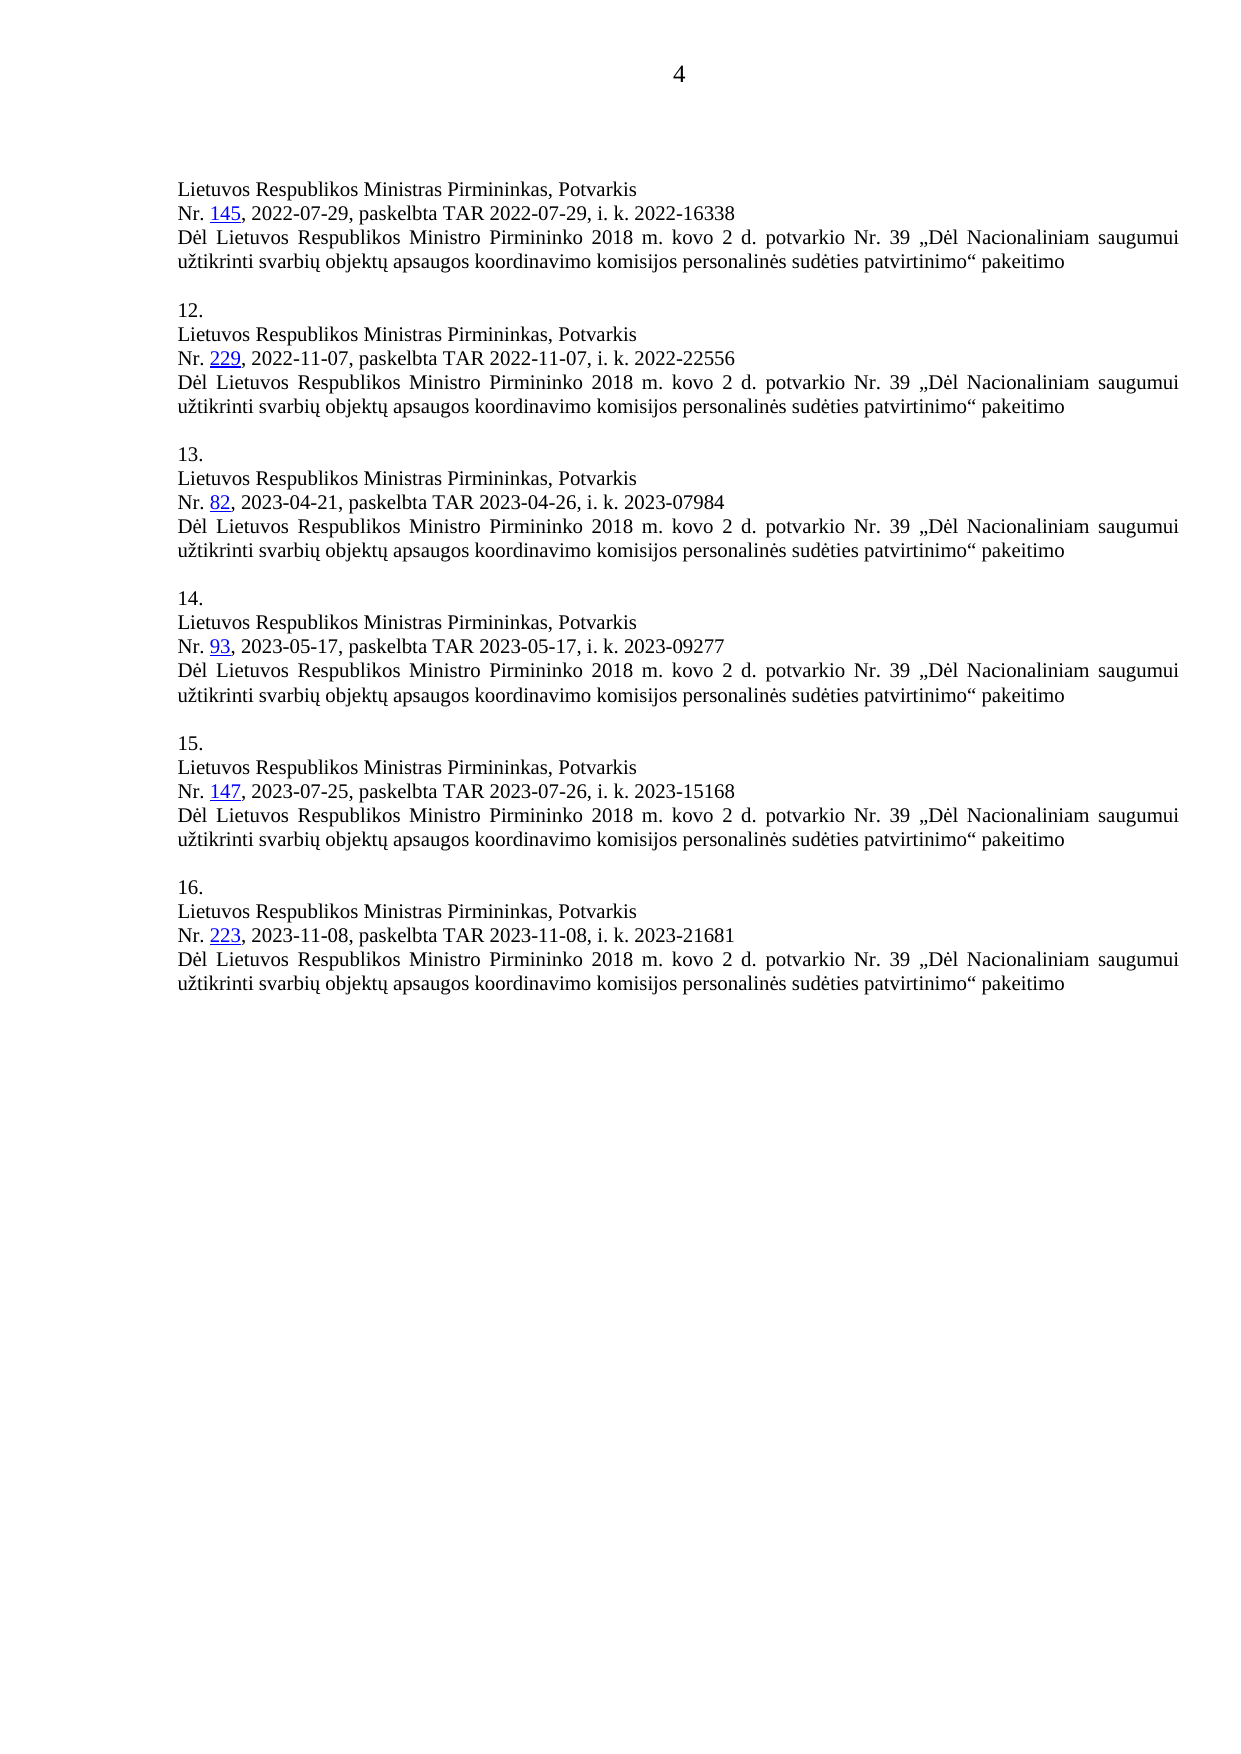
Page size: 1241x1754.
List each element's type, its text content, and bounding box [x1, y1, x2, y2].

text Nr. 145, 2022-07-29, paskelbta TAR 2022-07-29, i. k. 2022-16338 [177, 201, 1181, 225]
text Nr. 229, 2022-11-07, paskelbta TAR 2022-11-07, i. k. 2022-22556 [177, 346, 1181, 370]
text Lietuvos Respublikos Ministras Pirmininkas, Potvarkis [177, 466, 1181, 490]
text Dėl Lietuvos Respublikos Ministro Pirmininko 2018 m. kovo 2 d. potvarkio Nr. 39 „Dėl Nacionaliniam saugumui užtikrinti svarbių objektų apsaugos koordinavimo komisijos personalinės sudėties patvirtinimo“ pakeitimo [177, 803, 1181, 851]
text Lietuvos Respublikos Ministras Pirmininkas, Potvarkis [177, 755, 1181, 779]
text Nr. 147, 2023-07-25, paskelbta TAR 2023-07-26, i. k. 2023-15168 [177, 779, 1181, 803]
text 15. [177, 731, 1181, 755]
text 13. [177, 442, 1181, 466]
text Dėl Lietuvos Respublikos Ministro Pirmininko 2018 m. kovo 2 d. potvarkio Nr. 39 „Dėl Nacionaliniam saugumui užtikrinti svarbių objektų apsaugos koordinavimo komisijos personalinės sudėties patvirtinimo“ pakeitimo [177, 947, 1181, 995]
text Lietuvos Respublikos Ministras Pirmininkas, Potvarkis [177, 610, 1181, 634]
text 14. [177, 586, 1181, 610]
text Nr. 223, 2023-11-08, paskelbta TAR 2023-11-08, i. k. 2023-21681 [177, 923, 1181, 947]
text Nr. 93, 2023-05-17, paskelbta TAR 2023-05-17, i. k. 2023-09277 [177, 634, 1181, 658]
text 16. [177, 875, 1181, 899]
text Lietuvos Respublikos Ministras Pirmininkas, Potvarkis [177, 899, 1181, 923]
text Nr. 82, 2023-04-21, paskelbta TAR 2023-04-26, i. k. 2023-07984 [177, 490, 1181, 514]
text Dėl Lietuvos Respublikos Ministro Pirmininko 2018 m. kovo 2 d. potvarkio Nr. 39 „Dėl Nacionaliniam saugumui užtikrinti svarbių objektų apsaugos koordinavimo komisijos personalinės sudėties patvirtinimo“ pakeitimo [177, 514, 1181, 562]
text Lietuvos Respublikos Ministras Pirmininkas, Potvarkis [177, 177, 1181, 201]
text Dėl Lietuvos Respublikos Ministro Pirmininko 2018 m. kovo 2 d. potvarkio Nr. 39 „Dėl Nacionaliniam saugumui užtikrinti svarbių objektų apsaugos koordinavimo komisijos personalinės sudėties patvirtinimo“ pakeitimo [177, 370, 1181, 418]
text Lietuvos Respublikos Ministras Pirmininkas, Potvarkis [177, 322, 1181, 346]
text Dėl Lietuvos Respublikos Ministro Pirmininko 2018 m. kovo 2 d. potvarkio Nr. 39 „Dėl Nacionaliniam saugumui užtikrinti svarbių objektų apsaugos koordinavimo komisijos personalinės sudėties patvirtinimo“ pakeitimo [177, 658, 1181, 707]
text 12. [177, 297, 1181, 322]
text Dėl Lietuvos Respublikos Ministro Pirmininko 2018 m. kovo 2 d. potvarkio Nr. 39 „Dėl Nacionaliniam saugumui užtikrinti svarbių objektų apsaugos koordinavimo komisijos personalinės sudėties patvirtinimo“ pakeitimo [177, 225, 1181, 273]
